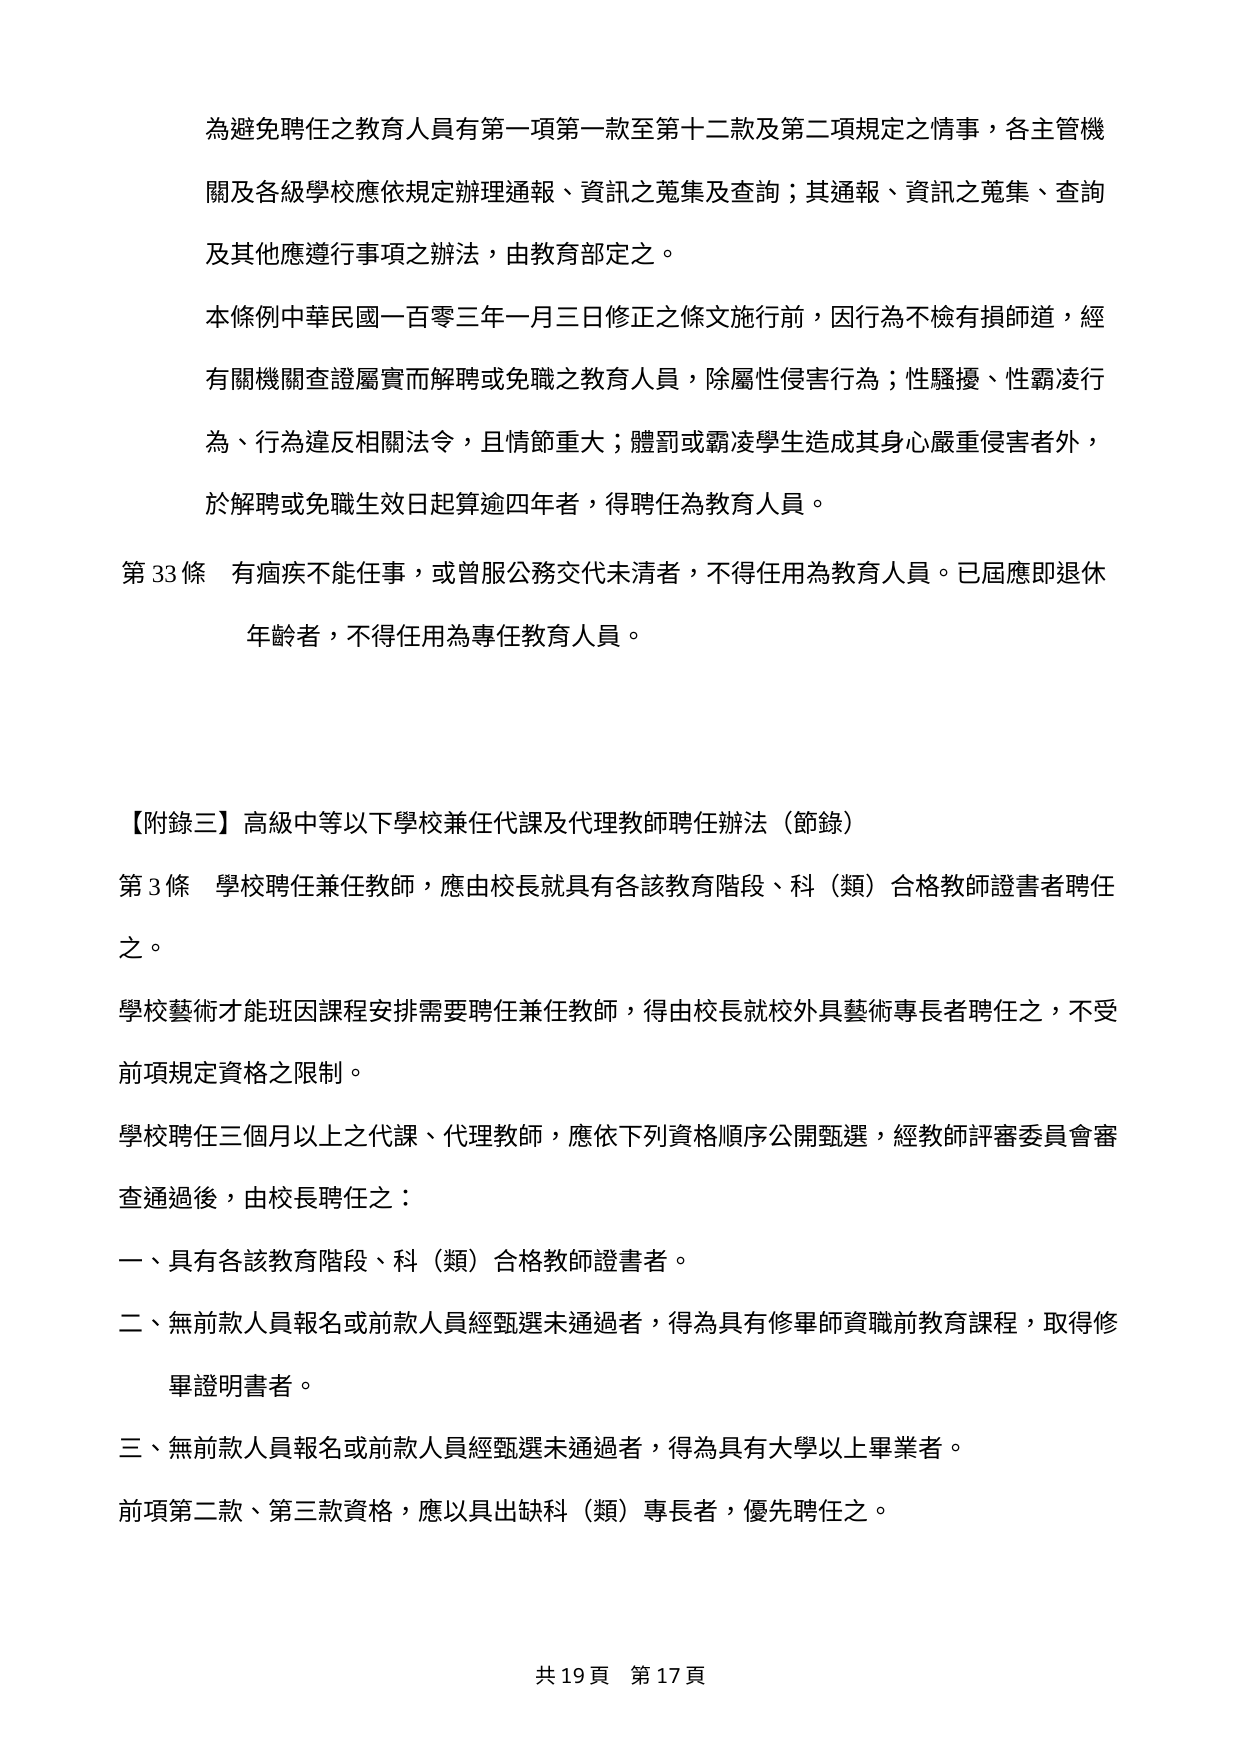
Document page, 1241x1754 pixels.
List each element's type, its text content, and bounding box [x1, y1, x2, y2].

text 前項第二款、第三款資格，應以具出缺科（類）專長者，優先聘任之。 [118, 1468, 1122, 1530]
text 第33條 有痼疾不能任事，或曾服公務交代未清者，不得任用為教育人員。已屆應即退休年齡者，不得任用為專任教育人員。 [122, 530, 1122, 655]
text 一、具有各該教育階段、科（類）合格教師證書者。 [118, 1218, 1122, 1280]
text 學校藝術才能班因課程安排需要聘任兼任教師，得由校長就校外具藝術專長者聘任之，不受前項規定資格之限制。 [118, 968, 1122, 1093]
text 二、無前款人員報名或前款人員經甄選未通過者，得為具有修畢師資職前教育課程，取得修畢證明書者。 [118, 1280, 1122, 1405]
text 為避免聘任之教育人員有第一項第一款至第十二款及第二項規定之情事，各主管機關及各級學校應依規定辦理通報、資訊之蒐集及查詢；其通報、資訊之蒐集、查詢及其他應遵行事項之辦法，由教育部定之。 [206, 86, 1122, 273]
text 三、無前款人員報名或前款人員經甄選未通過者，得為具有大學以上畢業者。 [118, 1405, 1122, 1468]
text 第3條 學校聘任兼任教師，應由校長就具有各該教育階段、科（類）合格教師證書者聘任之。 [118, 843, 1122, 968]
text 本條例中華民國一百零三年一月三日修正之條文施行前，因行為不檢有損師道，經有關機關查證屬實而解聘或免職之教育人員，除屬性侵害行為；性騷擾、性霸凌行為、行為違反相關法令，且情節重大；體罰或霸凌學生造成其身心嚴重侵害者外，於解聘或免職生效日起算逾四年者，得聘任為教育人員。 [206, 273, 1122, 523]
text 學校聘任三個月以上之代課、代理教師，應依下列資格順序公開甄選，經教師評審委員會審查通過後，由校長聘任之： [118, 1093, 1122, 1218]
text 【附錄三】高級中等以下學校兼任代課及代理教師聘任辦法（節錄） [118, 780, 1122, 843]
